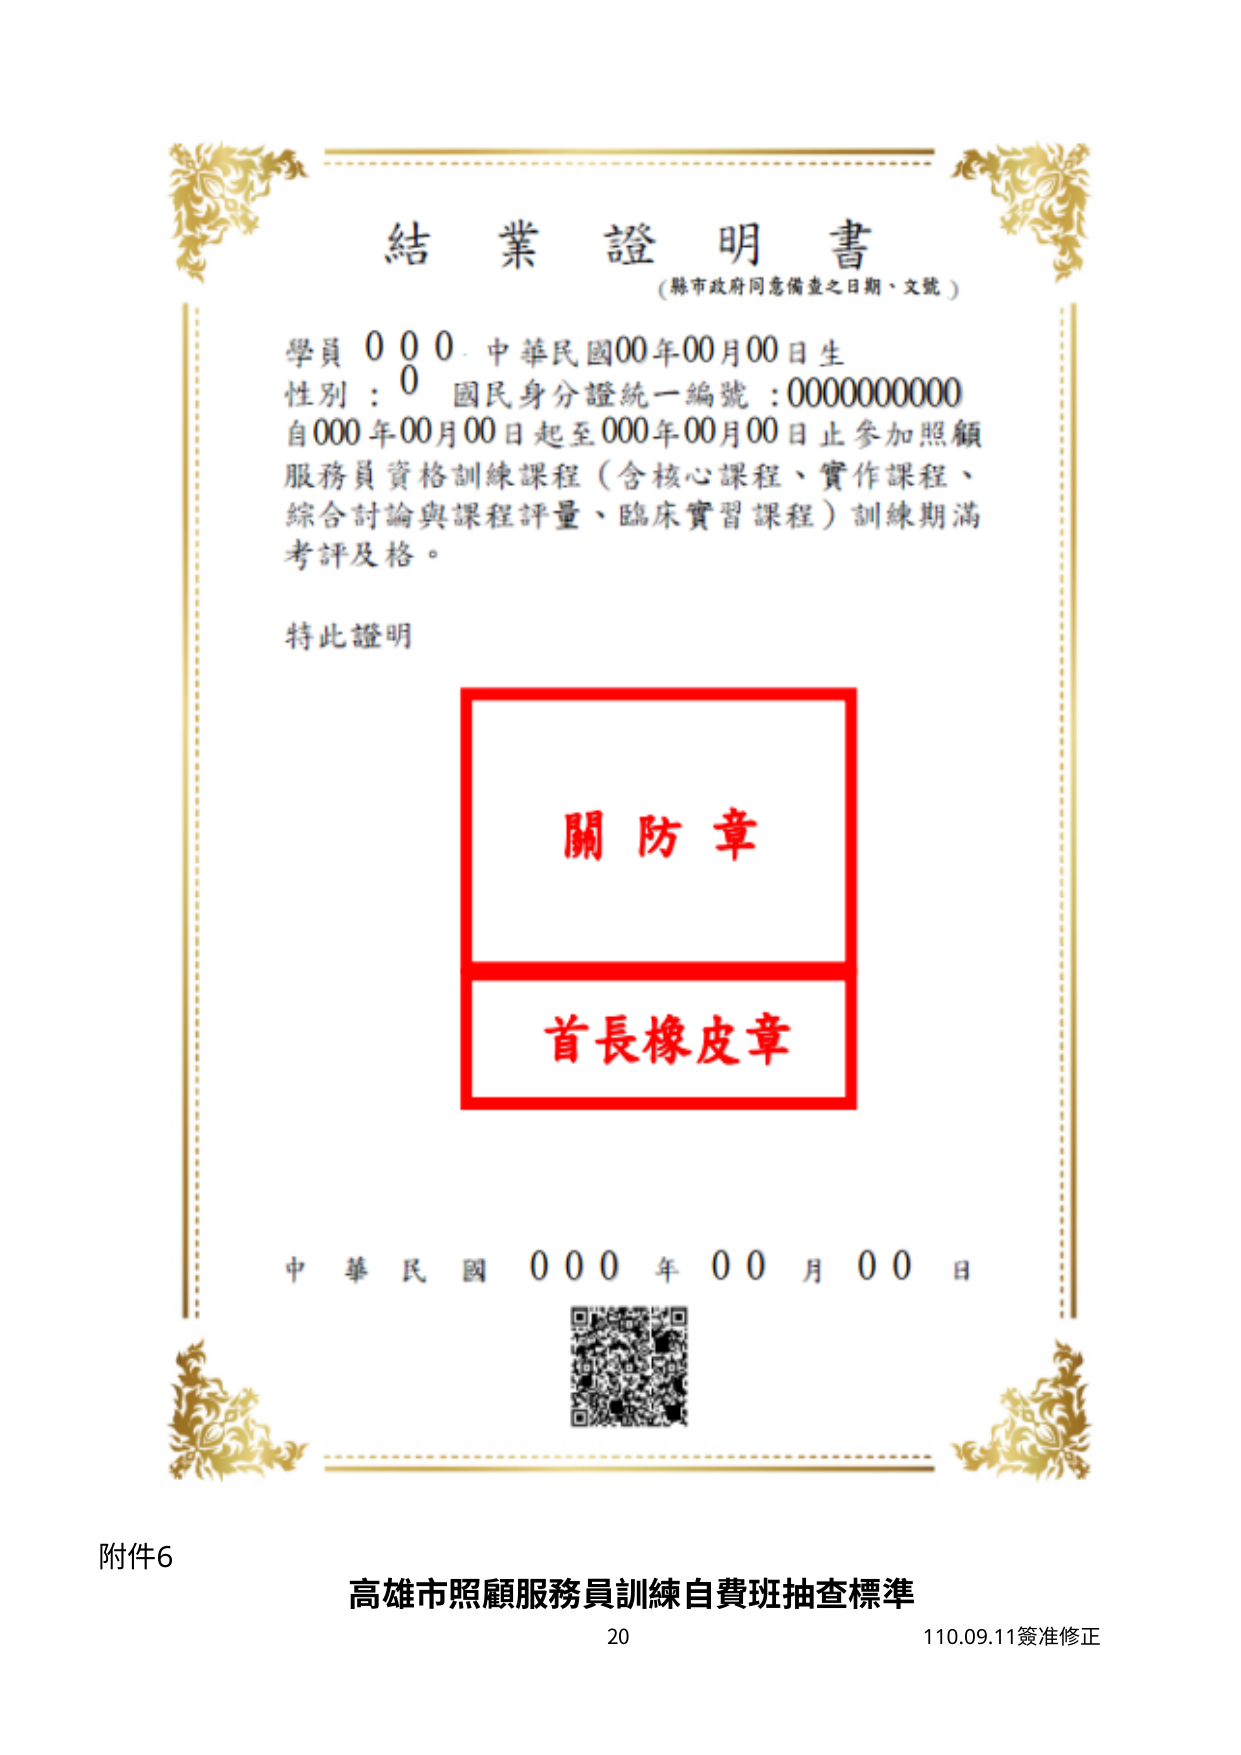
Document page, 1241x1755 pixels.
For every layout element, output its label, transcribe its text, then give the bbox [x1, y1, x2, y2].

text 高雄市照顧服務員訓練自費班抽查標準 [98, 1576, 1166, 1614]
text 附件6 [98, 1531, 1166, 1576]
